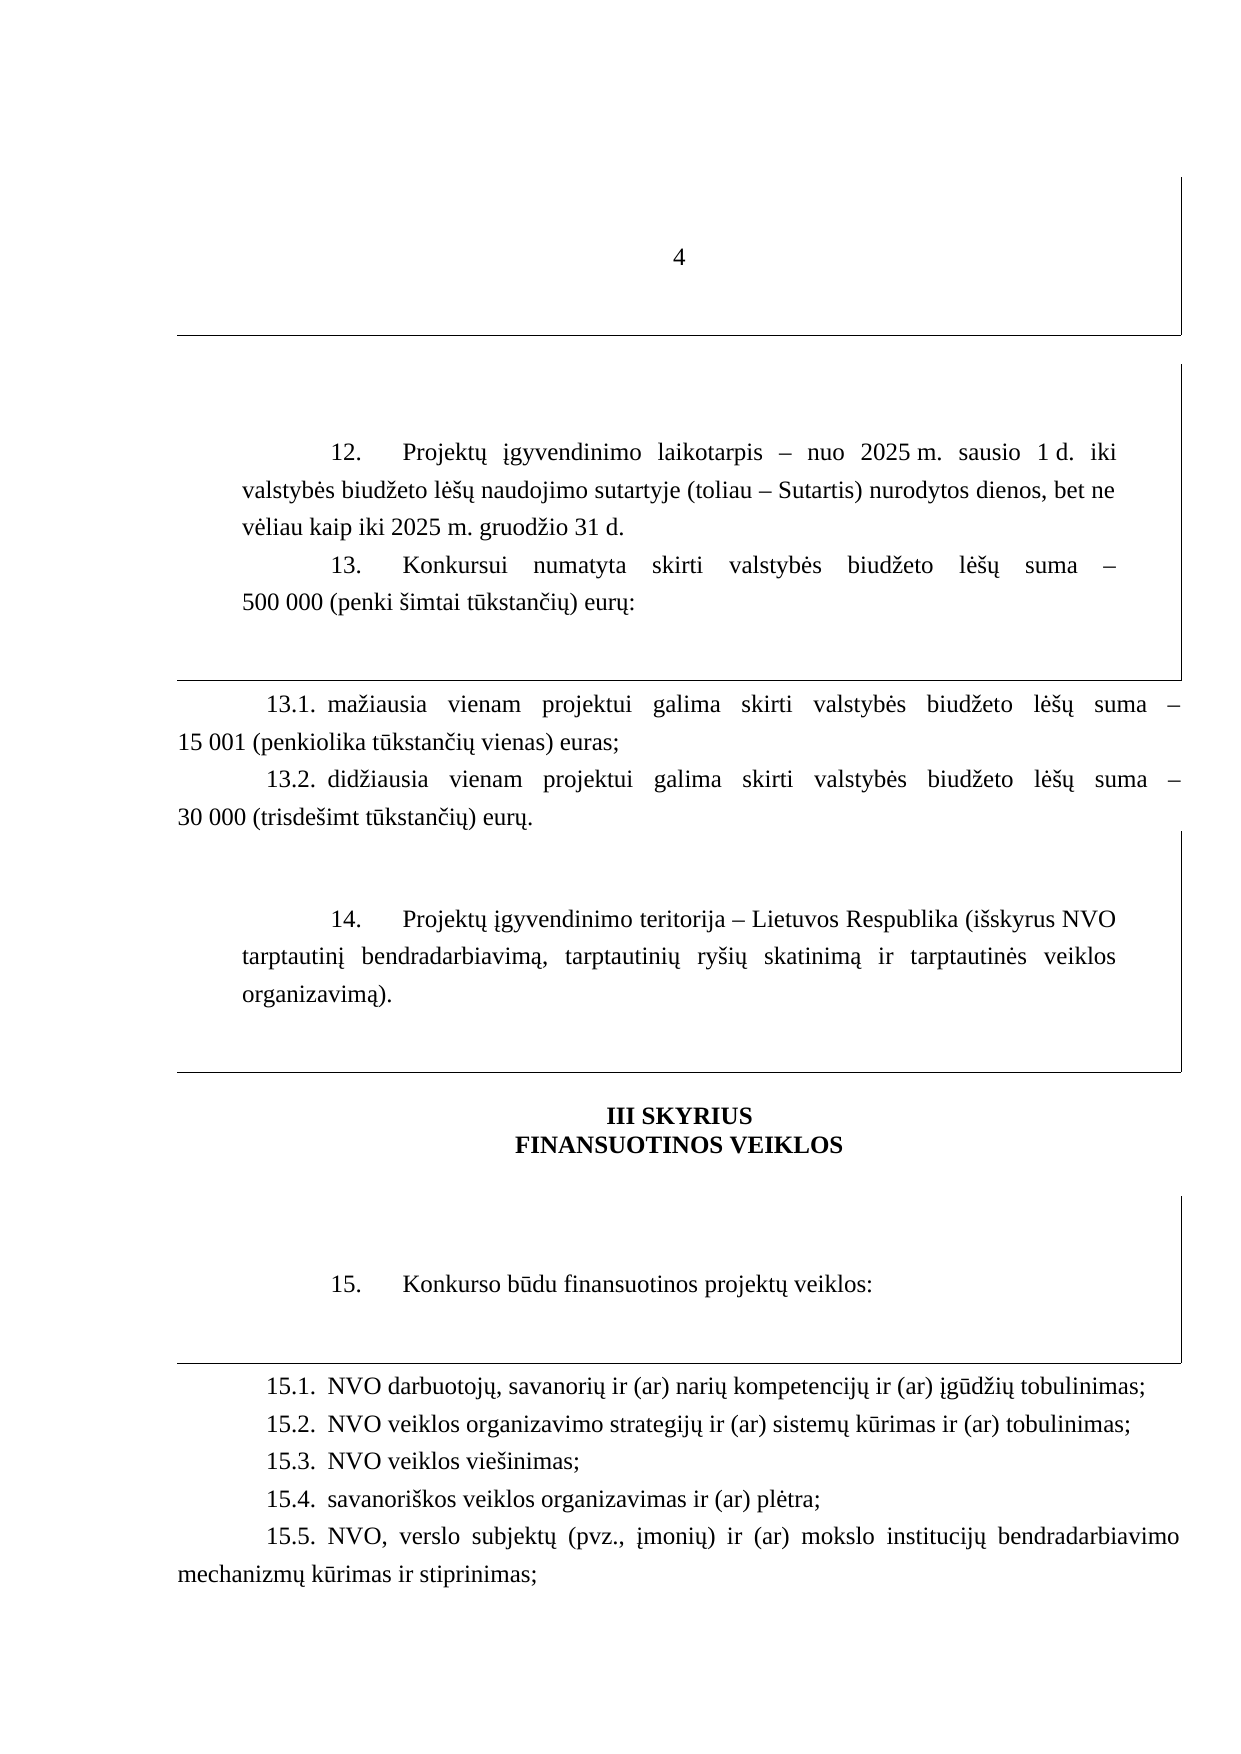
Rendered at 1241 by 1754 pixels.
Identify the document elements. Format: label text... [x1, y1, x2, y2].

text 12. Projektų įgyvendinimo laikotarpis – nuo 2025 m. sausio 1 d. iki valstybės biudžeto lėšų naudojimo sutartyje (toliau – Sutartis) nurodytos dienos, bet ne vėliau kaip iki 2025 m. gruodžio 31 d. [177, 364, 1181, 541]
text 15. Konkurso būdu finansuotinos projektų veiklos: [177, 1196, 1181, 1363]
text 15.1. NVO darbuotojų, savanorių ir (ar) narių kompetencijų ir (ar) įgūdžių tobulinimas; [177, 1363, 1181, 1400]
text 15.4. savanoriškos veiklos organizavimas ir (ar) plėtra; [177, 1475, 1181, 1513]
text III SKYRIUS [177, 1101, 1181, 1130]
text 14. Projektų įgyvendinimo teritorija – Lietuvos Respublika (išskyrus NVO tarptautinį bendradarbiavimą, tarptautinių ryšių skatinimą ir tarptautinės veiklos organizavimą). [177, 831, 1181, 1072]
text 15.2. NVO veiklos organizavimo strategijų ir (ar) sistemų kūrimas ir (ar) tobulinimas; [177, 1400, 1181, 1438]
text FINANSUOTINOS VEIKLOS [177, 1130, 1181, 1158]
text 13.1. mažiausia vienam projektui galima skirti valstybės biudžeto lėšų suma – 15 001 (penkiolika tūkstančių vienas) euras; [177, 681, 1181, 756]
text 13. Konkursui numatyta skirti valstybės biudžeto lėšų suma – 500 000 (penki šimtai tūkstančių) eurų: [177, 541, 1181, 680]
text 15.5. NVO, verslo subjektų (pvz., įmonių) ir (ar) mokslo institucijų bendradarbiavimo mechanizmų kūrimas ir stiprinimas; [177, 1513, 1181, 1588]
text 15.3. NVO veiklos viešinimas; [177, 1438, 1181, 1475]
text 13.2. didžiausia vienam projektui galima skirti valstybės biudžeto lėšų suma –30 000 (trisdešimt tūkstančių) eurų. [177, 756, 1181, 831]
